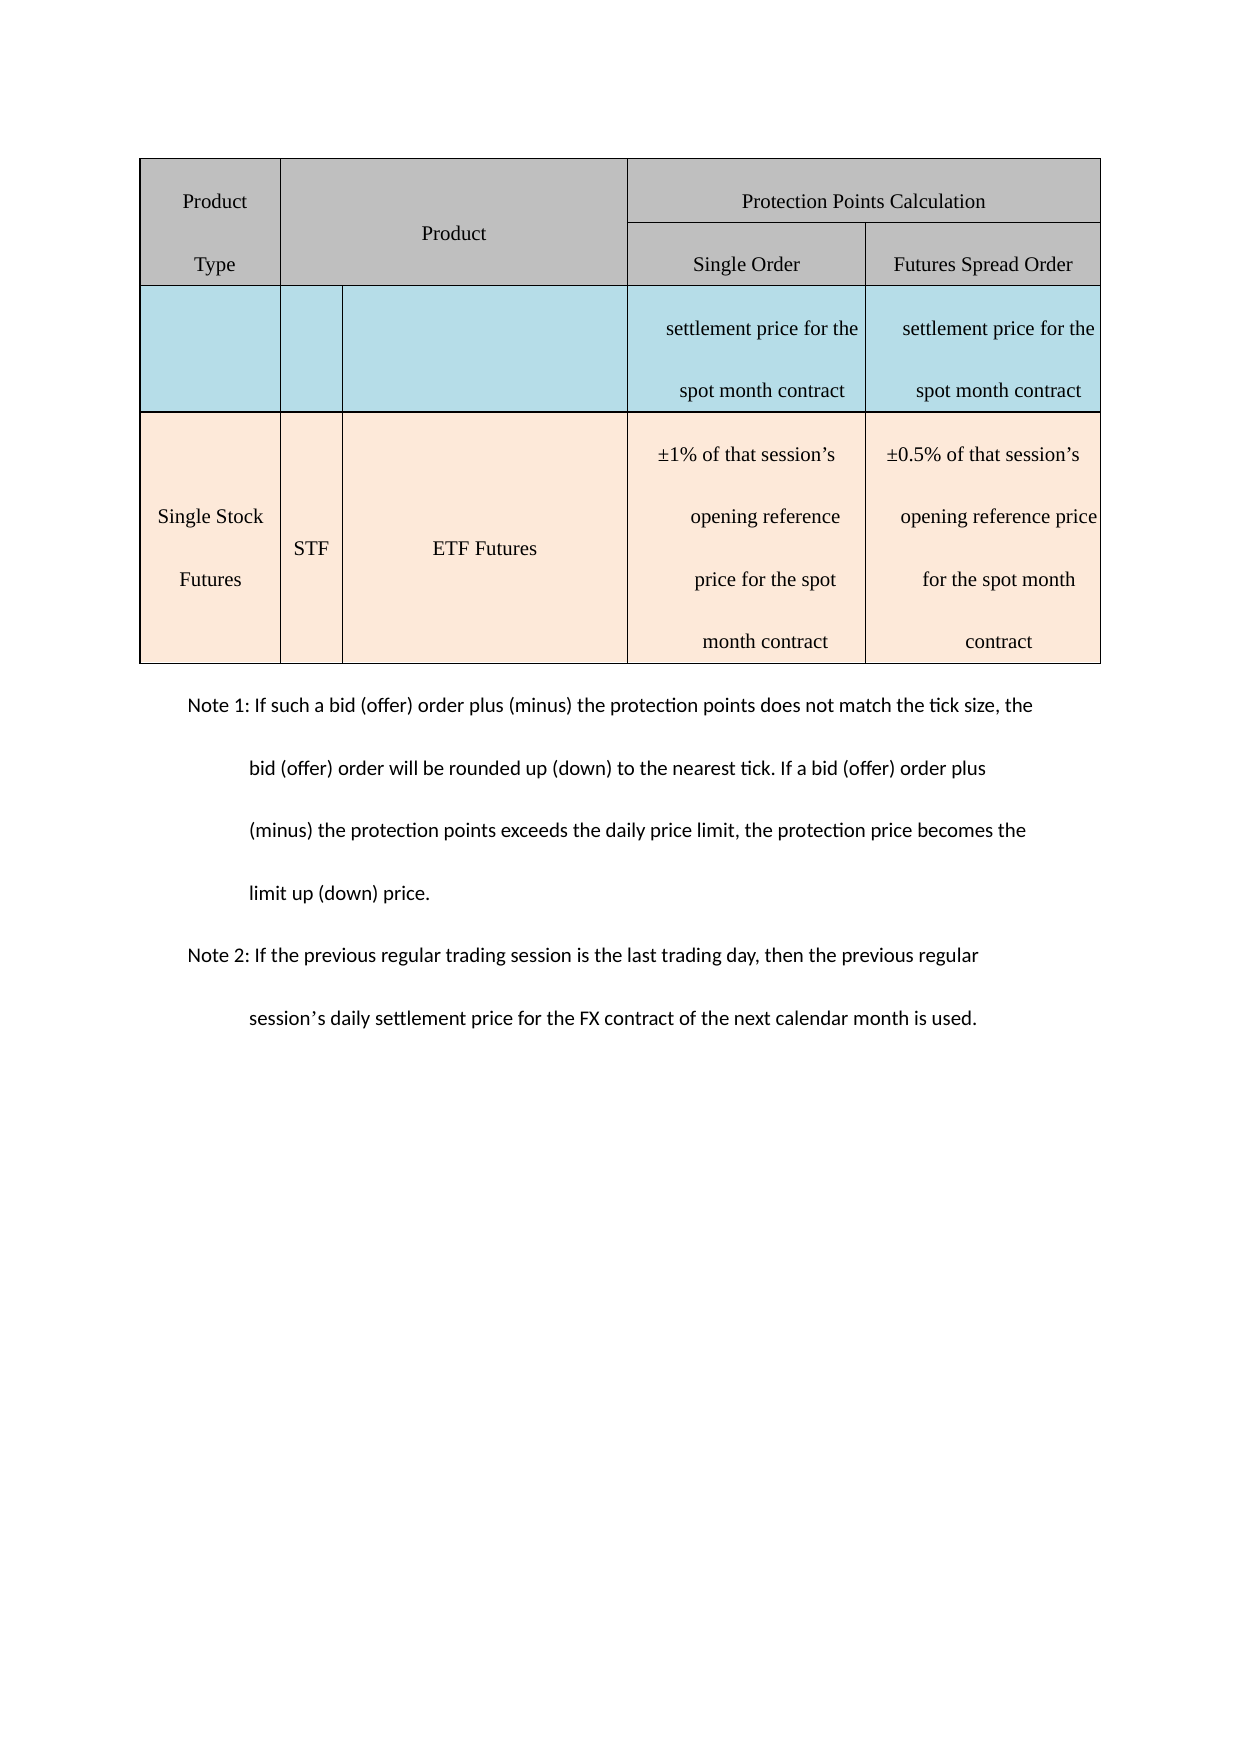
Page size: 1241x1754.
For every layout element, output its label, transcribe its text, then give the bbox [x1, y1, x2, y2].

table_cell [141, 286, 280, 411]
table_cell Futures Spread Order [866, 223, 1100, 285]
table_header Product Type [141, 159, 280, 285]
table_cell ETF Futures [343, 413, 627, 662]
table_cell ±0.5% of that session’s opening reference price for the spot month contract [866, 413, 1100, 662]
text Note 1: If such a bid (offer) order plus (minus) the protection points does not match the tick size, the bid (offer) order will be rounded up (down) to the nearest tick. If a bid (offer) order plus (minus) the protection points exceeds the daily price limit, the protection price becomes the limit up (down) price. [187, 664, 1053, 913]
table_header Product [281, 159, 627, 285]
table_cell ±1% of that session’s opening reference price for the spot month contract [628, 413, 865, 662]
table_cell [281, 286, 342, 411]
table_header Protection Points Calculation [628, 159, 1100, 222]
table_cell [343, 286, 627, 411]
table_cell Single Order [628, 223, 865, 285]
table_cell Single Stock Futures [141, 413, 280, 662]
text Note 2: If the previous regular trading session is the last trading day, then the previous regular session’s daily settlement price for the FX contract of the next calendar month is used. [187, 913, 1053, 1038]
table_cell STF [281, 413, 342, 662]
table_cell settlement price for the spot month contract [628, 286, 865, 411]
table_cell settlement price for the spot month contract [866, 286, 1100, 411]
